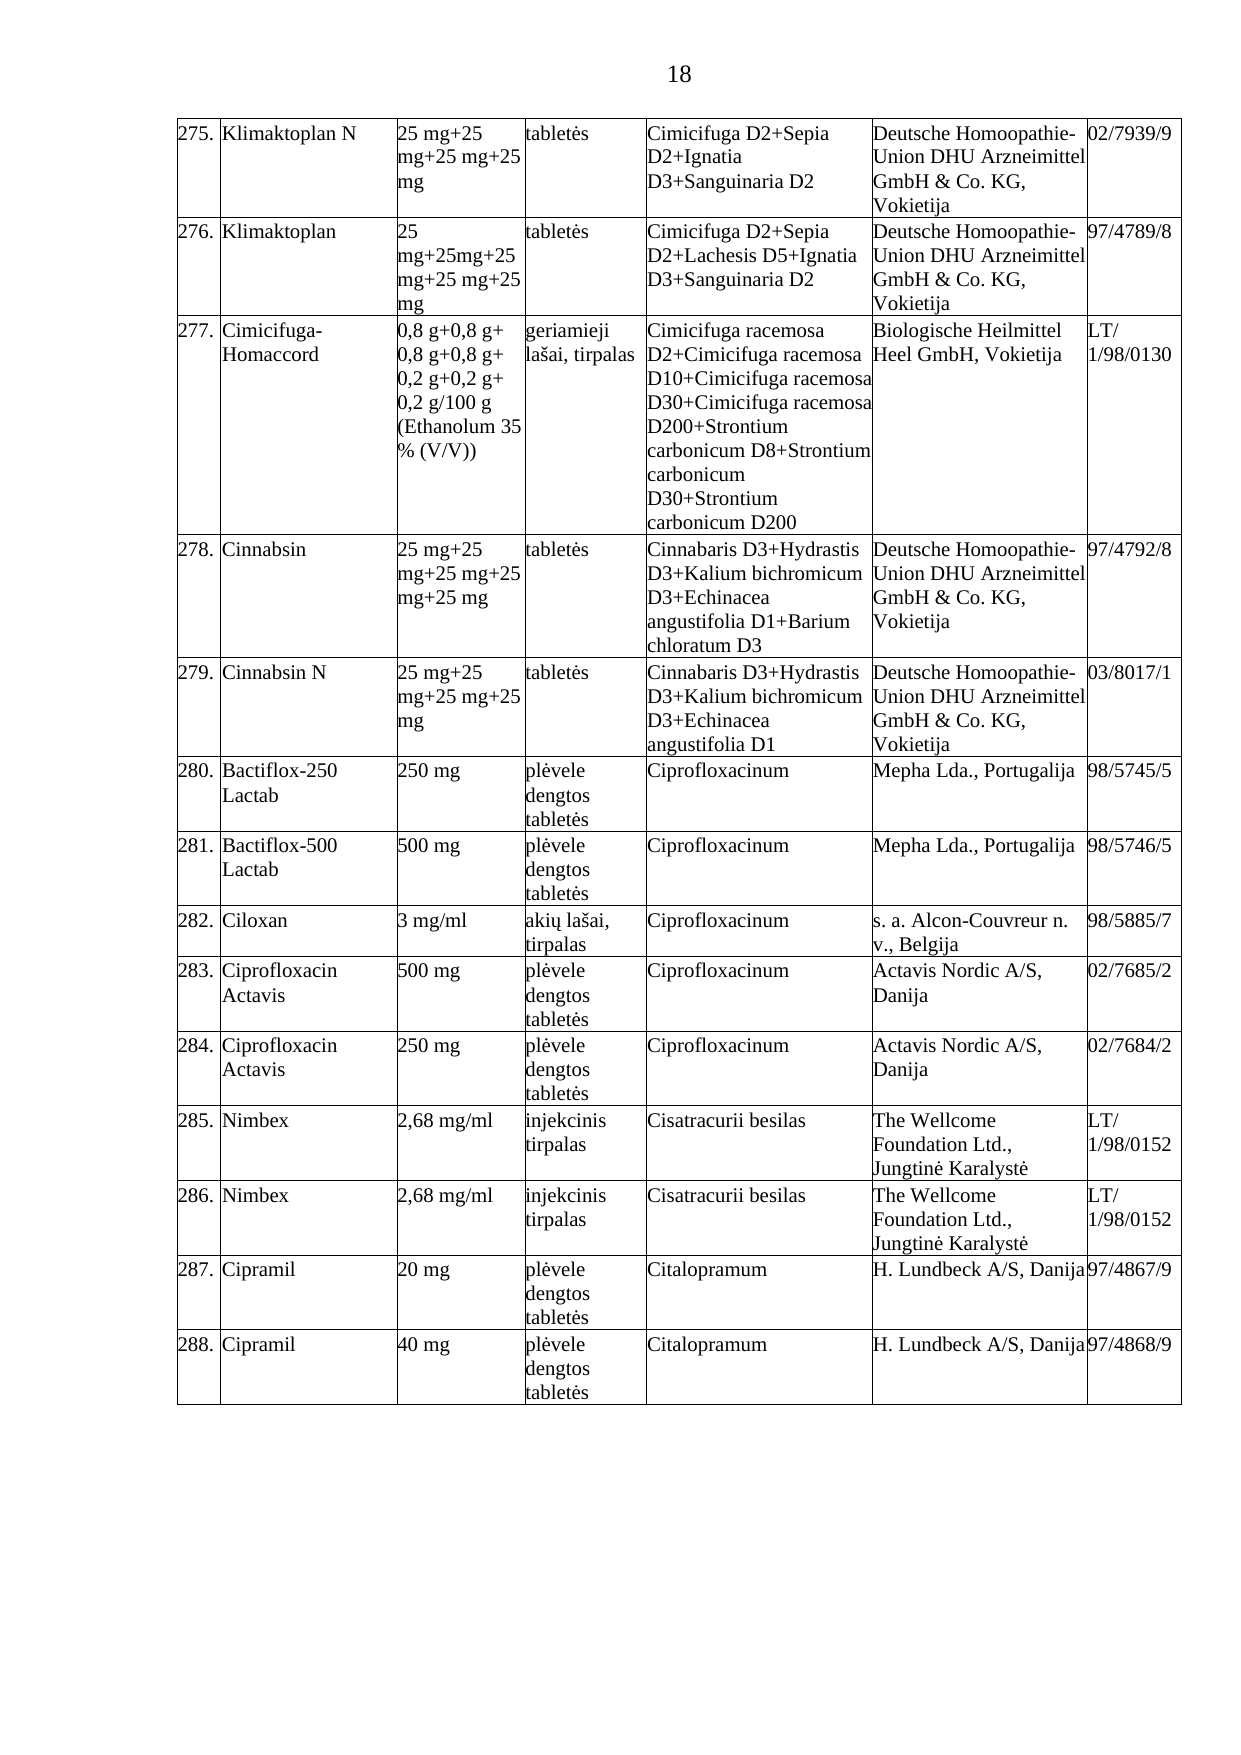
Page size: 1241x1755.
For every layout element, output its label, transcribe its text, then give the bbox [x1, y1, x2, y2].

table_cell 2,68 mg/ml [398, 1106, 525, 1180]
table_cell Cipramil [221, 1330, 397, 1404]
table_cell plėvele dengtos tabletės [526, 1256, 646, 1329]
table_cell Bactiflox-250 Lactab [221, 757, 397, 831]
table_cell Klimaktoplan [221, 218, 397, 315]
table_cell 284. [178, 1032, 220, 1105]
table_cell Cinnabaris D3+Hydrastis D3+Kalium bichromicum D3+Echinacea angustifolia D1+Barium chloratum D3 [647, 535, 872, 657]
table_cell The Wellcome Foundation Ltd., Jungtinė Karalystė [873, 1181, 1087, 1255]
table_cell 25 mg+25 mg+25 mg+25 mg+25 mg [398, 535, 525, 657]
table_cell 277. [178, 316, 220, 534]
table_cell plėvele dengtos tabletės [526, 757, 646, 831]
table_cell 2,68 mg/ml [398, 1181, 525, 1255]
table_cell 286. [178, 1181, 220, 1255]
table_cell Nimbex [221, 1181, 397, 1255]
table_cell Cisatracurii besilas [647, 1106, 872, 1180]
table_cell The Wellcome Foundation Ltd., Jungtinė Karalystė [873, 1106, 1087, 1180]
table_cell 282. [178, 906, 220, 956]
table_cell geriamieji lašai, tirpalas [526, 316, 646, 534]
table_cell 97/4868/9 [1088, 1330, 1181, 1404]
table_cell 20 mg [398, 1256, 525, 1329]
table_cell 02/7939/9 [1088, 119, 1181, 217]
table_cell LT/1/98/0152 [1088, 1106, 1181, 1180]
table_cell Bactiflox-500 Lactab [221, 832, 397, 905]
table_cell Ciprofloxacinum [647, 757, 872, 831]
table_cell Deutsche Homoopathie-Union DHU Arzneimittel GmbH & Co. KG, Vokietija [873, 119, 1087, 217]
table_cell Actavis Nordic A/S, Danija [873, 957, 1087, 1031]
table_cell plėvele dengtos tabletės [526, 957, 646, 1031]
table_cell LT/1/98/0152 [1088, 1181, 1181, 1255]
table_cell 40 mg [398, 1330, 525, 1404]
table_cell 98/5746/5 [1088, 832, 1181, 905]
table_cell Ciprofloxacin Actavis [221, 1032, 397, 1105]
table_cell H. Lundbeck A/S, Danija [873, 1330, 1087, 1404]
table_cell 500 mg [398, 832, 525, 905]
table_cell Deutsche Homoopathie-Union DHU Arzneimittel GmbH & Co. KG, Vokietija [873, 218, 1087, 315]
table_cell 281. [178, 832, 220, 905]
table_cell 25 mg+25 mg+25 mg+25 mg [398, 658, 525, 756]
table_cell 97/4867/9 [1088, 1256, 1181, 1329]
table_cell 0,8 g+0,8 g+ 0,8 g+0,8 g+ 0,2 g+0,2 g+ 0,2 g/100 g (Ethanolum 35 % (V/V)) [398, 316, 525, 534]
table_cell 280. [178, 757, 220, 831]
table_cell Citalopramum [647, 1330, 872, 1404]
table_cell 97/4792/8 [1088, 535, 1181, 657]
table_cell Ciloxan [221, 906, 397, 956]
table_cell 02/7684/2 [1088, 1032, 1181, 1105]
table_cell Actavis Nordic A/S, Danija [873, 1032, 1087, 1105]
table_cell Cisatracurii besilas [647, 1181, 872, 1255]
table_cell 3 mg/ml [398, 906, 525, 956]
table_cell Ciprofloxacinum [647, 957, 872, 1031]
table_cell Cinnabsin N [221, 658, 397, 756]
table_cell Cipramil [221, 1256, 397, 1329]
table_cell 03/8017/1 [1088, 658, 1181, 756]
table_cell Mepha Lda., Portugalija [873, 832, 1087, 905]
table_cell Citalopramum [647, 1256, 872, 1329]
table_cell Cimicifuga D2+Sepia D2+Lachesis D5+Ignatia D3+Sanguinaria D2 [647, 218, 872, 315]
table_cell H. Lundbeck A/S, Danija [873, 1256, 1087, 1329]
table_cell Ciprofloxacinum [647, 906, 872, 956]
table_cell 288. [178, 1330, 220, 1404]
table_cell akių lašai, tirpalas [526, 906, 646, 956]
table_cell Mepha Lda., Portugalija [873, 757, 1087, 831]
table_cell injekcinis tirpalas [526, 1106, 646, 1180]
table_cell 25 mg+25 mg+25 mg+25 mg [398, 119, 525, 217]
table_cell plėvele dengtos tabletės [526, 832, 646, 905]
table_cell 250 mg [398, 757, 525, 831]
table_cell 278. [178, 535, 220, 657]
table_cell 97/4789/8 [1088, 218, 1181, 315]
table_cell tabletės [526, 119, 646, 217]
table_cell Cimicifuga racemosa D2+Cimicifuga racemosa D10+Cimicifuga racemosa D30+Cimicifuga racemosa D200+Strontium carbonicum D8+Strontium carbonicum D30+Strontium carbonicum D200 [647, 316, 872, 534]
table_cell 02/7685/2 [1088, 957, 1181, 1031]
table_cell 98/5885/7 [1088, 906, 1181, 956]
table_cell 285. [178, 1106, 220, 1180]
table_cell 279. [178, 658, 220, 756]
table_cell tabletės [526, 535, 646, 657]
table_cell injekcinis tirpalas [526, 1181, 646, 1255]
table_cell Cimicifuga D2+Sepia D2+Ignatia D3+Sanguinaria D2 [647, 119, 872, 217]
table_cell Cinnabsin [221, 535, 397, 657]
table_cell tabletės [526, 218, 646, 315]
table_cell Nimbex [221, 1106, 397, 1180]
table_cell 98/5745/5 [1088, 757, 1181, 831]
table_cell s. a. Alcon-Couvreur n. v., Belgija [873, 906, 1087, 956]
table_cell Deutsche Homoopathie-Union DHU Arzneimittel GmbH & Co. KG, Vokietija [873, 658, 1087, 756]
table_cell Ciprofloxacin Actavis [221, 957, 397, 1031]
table_cell Klimaktoplan N [221, 119, 397, 217]
table_cell Biologische Heilmittel Heel GmbH, Vokietija [873, 316, 1087, 534]
table_cell LT/1/98/0130 [1088, 316, 1181, 534]
table_cell 250 mg [398, 1032, 525, 1105]
table_cell 287. [178, 1256, 220, 1329]
table_cell Cimicifuga-Homaccord [221, 316, 397, 534]
table_cell plėvele dengtos tabletės [526, 1032, 646, 1105]
table_cell Ciprofloxacinum [647, 1032, 872, 1105]
table_cell Cinnabaris D3+Hydrastis D3+Kalium bichromicum D3+Echinacea angustifolia D1 [647, 658, 872, 756]
table_cell 283. [178, 957, 220, 1031]
table_cell 275. [178, 119, 220, 217]
table_cell 25 mg+25mg+25 mg+25 mg+25 mg [398, 218, 525, 315]
table_cell tabletės [526, 658, 646, 756]
table_cell plėvele dengtos tabletės [526, 1330, 646, 1404]
table_cell 276. [178, 218, 220, 315]
table_cell Deutsche Homoopathie-Union DHU Arzneimittel GmbH & Co. KG, Vokietija [873, 535, 1087, 657]
table_cell Ciprofloxacinum [647, 832, 872, 905]
table_cell 500 mg [398, 957, 525, 1031]
